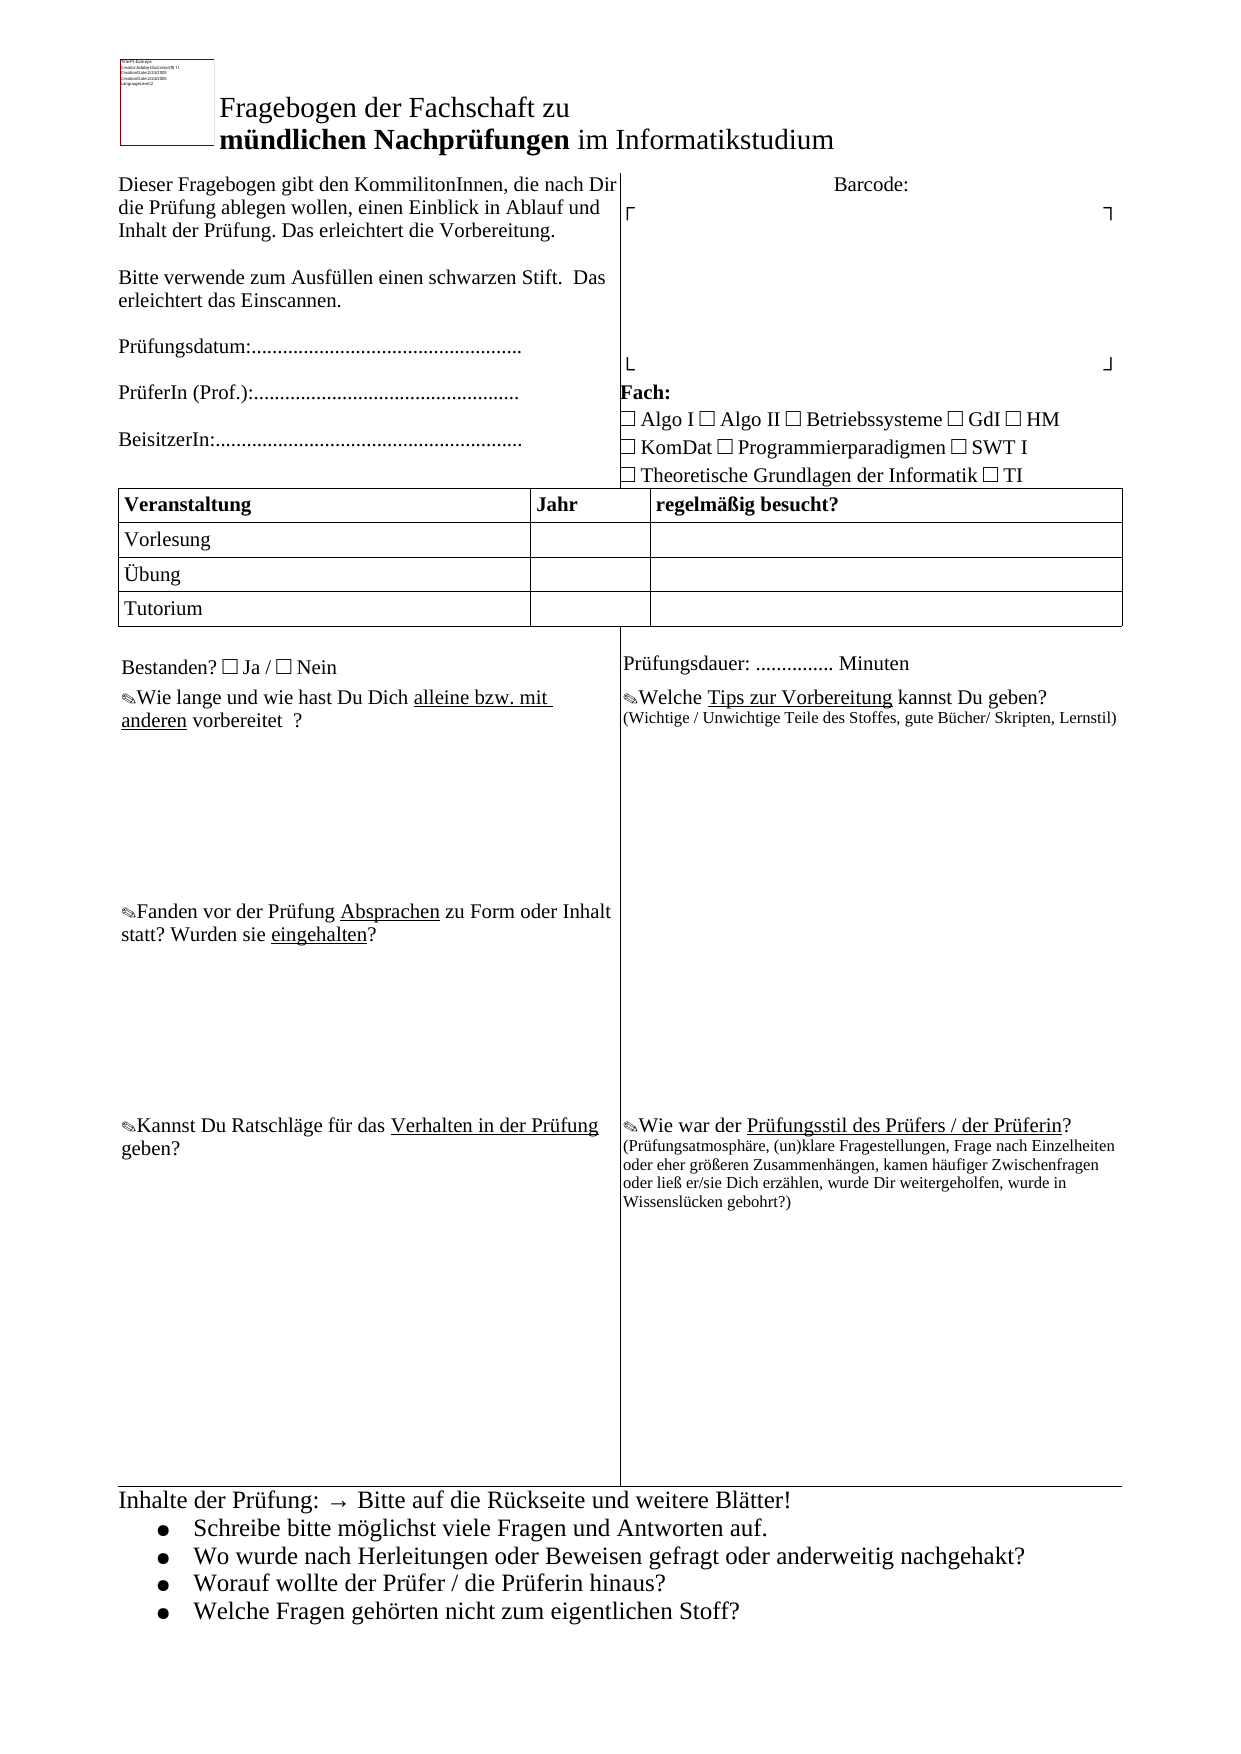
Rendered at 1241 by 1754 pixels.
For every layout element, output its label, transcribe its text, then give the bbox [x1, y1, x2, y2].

table_cell [531, 523, 650, 557]
table_cell Übung [119, 558, 530, 591]
table_header [118, 59, 219, 173]
table_header ✎Wie lange und wie hast Du Dich alleine bzw. mit anderen vorbereitet ? [118, 683, 620, 897]
list Schreibe bitte möglichst viele Fragen und Antworten auf. [156, 1514, 1122, 1542]
table_cell ✎Welche Tips zur Vorbereitung kannst Du geben? (Wichtige / Unwichtige Teile des Stoffes, gute Bücher/ Skripten, Lernstil) [621, 683, 1122, 1111]
table_header Veranstaltung [119, 489, 530, 522]
list Worauf wollte der Prüfer / die Prüferin hinaus? [156, 1569, 1122, 1597]
list Wo wurde nach Herleitungen oder Beweisen gefragt oder anderweitig nachgehakt? [156, 1542, 1122, 1569]
table_cell ✎Wie war der Prüfungsstil des Prüfers / der Prüferin? (Prüfungsatmosphäre, (un)klare Fragestellungen, Frage nach Einzelheiten oder eher größeren Zusammenhängen, kamen häufiger Zwischenfragen oder ließ er/sie Dich erzählen, wurde Dir weitergeholfen, wurde in Wissenslücken gebohrt?) [621, 1111, 1122, 1486]
table_header Jahr [531, 489, 650, 522]
list Welche Fragen gehörten nicht zum eigentlichen Stoff? [156, 1597, 1122, 1625]
table_cell [531, 592, 650, 626]
table_header [121, 60, 214, 145]
table_header Barcode: ┌ ┐ └ ┘ Fach: □ Algo I □ Algo II □ Betriebssysteme □ GdI □ HM □ KomDat □ Programmierparadigmen □ SWT I □ Theoretische Grundlagen der Informatik □ TI [621, 173, 1122, 487]
table_cell Vorlesung [119, 523, 530, 557]
table_cell [651, 592, 1122, 626]
table_header Prüfungsdauer: ............... Minuten [621, 627, 1122, 683]
table_header Fragebogen der Fachschaft zu mündlichen Nachprüfungen im Informatikstudium [219, 59, 1122, 173]
table_header regelmäßig besucht? [651, 489, 1122, 522]
table_header Bestanden? □ Ja / □ Nein [118, 627, 620, 683]
table_header Dieser Fragebogen gibt den KommilitonInnen, die nach Dir die Prüfung ablegen wollen, einen Einblick in Ablauf und Inhalt der Prüfung. Das erleichtert die Vorbereitung. Bitte verwende zum Ausfüllen einen schwarzen Stift. Das erleichtert das Einscannen. Prüfungsdatum:.................................................... PrüferIn (Prof.):................................................... BeisitzerIn:........................................................... [118, 173, 620, 487]
text Inhalte der Prüfung: → Bitte auf die Rückseite und weitere Blätter! [118, 1487, 1122, 1514]
table_cell ✎Fanden vor der Prüfung Absprachen zu Form oder Inhalt statt? Wurden sie eingehalten? [118, 897, 620, 1111]
table_cell [651, 523, 1122, 557]
table_cell [651, 558, 1122, 591]
table_cell ✎Kannst Du Ratschläge für das Verhalten in der Prüfung geben? [118, 1111, 620, 1486]
table_cell Tutorium [119, 592, 530, 626]
table_cell [531, 558, 650, 591]
